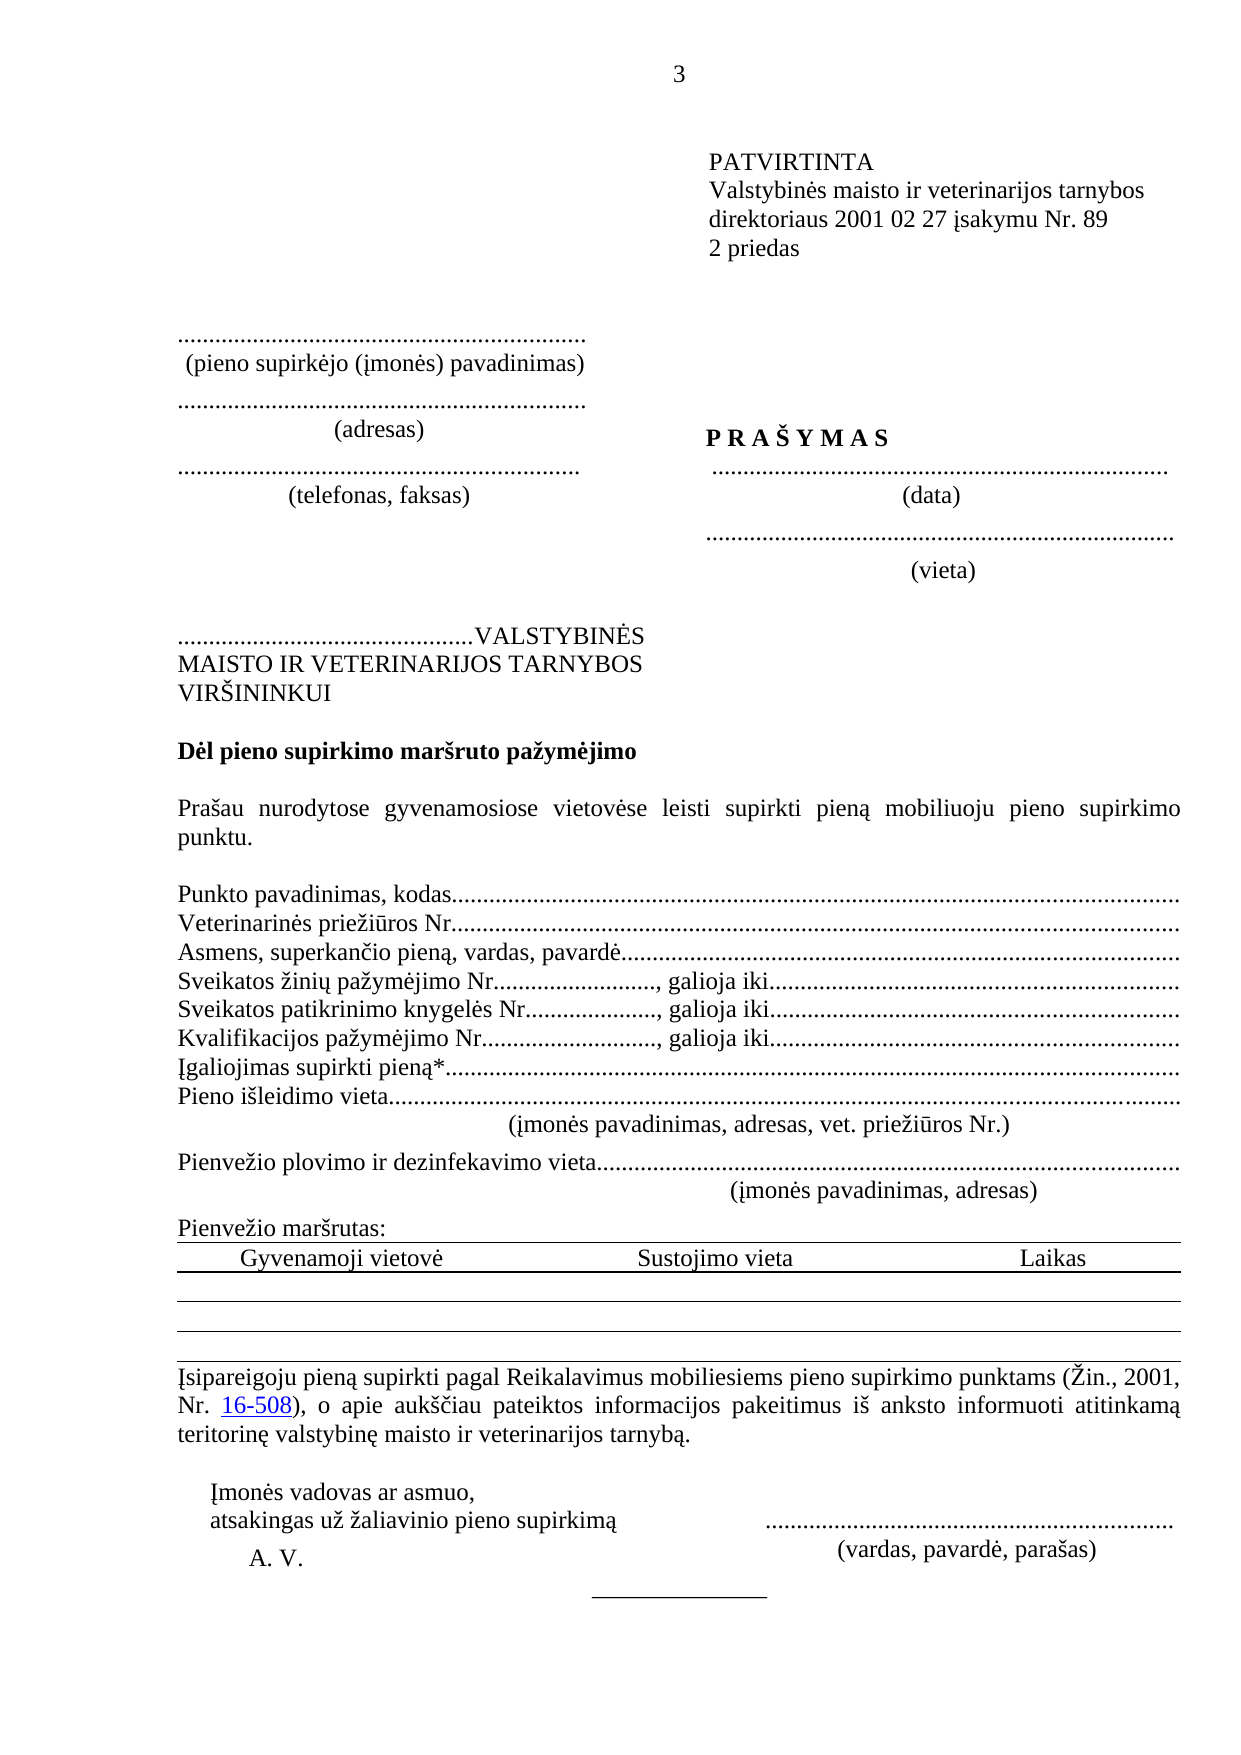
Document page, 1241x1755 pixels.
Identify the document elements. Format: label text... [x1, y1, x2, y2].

text Punkto pavadinimas, kodas [177, 879, 1181, 908]
text (įmonės pavadinimas, adresas) [177, 1176, 1181, 1213]
text Valstybinės maisto ir veterinarijos tarnybos [177, 176, 1181, 204]
table_cell [177, 1332, 506, 1361]
text Pienvežio maršrutas: [177, 1213, 1181, 1242]
text VIRŠININKUI [177, 678, 1181, 707]
table_cell [177, 1302, 506, 1331]
text Prašau nurodytose gyvenamosiose vietovėse leisti supirkti pieną mobiliuoju pieno supirkimo punktu. [177, 793, 1181, 851]
table_cell [925, 1302, 1181, 1331]
table_cell [177, 1273, 506, 1301]
text Kvalifikacijos pažymėjimo Nr............................, galioja iki [177, 1023, 1181, 1052]
text Veterinarinės priežiūros Nr [177, 908, 1181, 937]
table_cell [925, 1332, 1181, 1361]
text Pienvežio plovimo ir dezinfekavimo vieta [177, 1147, 1181, 1176]
text (įmonės pavadinimas, adresas, vet. priežiūros Nr.) [177, 1109, 1181, 1147]
text (vieta) [177, 555, 1181, 592]
text (telefonas, faksas) (data) [177, 480, 1181, 517]
text Pieno išleidimo vieta ......... [177, 1081, 1181, 1109]
table_cell [925, 1273, 1181, 1301]
text direktoriaus 2001 02 27 įsakymu Nr. 89 [177, 204, 1181, 233]
text VALSTYBINĖS [177, 621, 1181, 649]
text ______________ [177, 1572, 1181, 1600]
table_cell [506, 1302, 925, 1331]
text Įsipareigoju pieną supirkti pagal Reikalavimus mobiliesiems pieno supirkimo punktams (Žin., 2001, Nr. 16-508), o apie aukščiau pateiktos informacijos pakeitimus iš anksto informuoti atitinkamą teritorinę valstybinę maisto ir veterinarijos tarnybą. [177, 1362, 1181, 1448]
text Sveikatos žinių pažymėjimo Nr.........................., galioja iki [177, 966, 1181, 994]
text Asmens, superkančio pieną, vardas, pavardė [177, 937, 1181, 966]
text MAISTO IR VETERINARIJOS TARNYBOS [177, 649, 1181, 678]
text Sveikatos patikrinimo knygelės Nr....................., galioja iki [177, 994, 1181, 1023]
text Įgaliojimas supirkti pieną* [177, 1052, 1181, 1081]
text atsakingas už žaliavinio pieno supirkimą [177, 1506, 1181, 1534]
table_header Sustojimo vieta [506, 1243, 925, 1271]
text 2 priedas [177, 233, 1181, 262]
text Įmonės vadovas ar asmuo, [177, 1477, 1181, 1506]
text Dėl pieno supirkimo maršruto pažymėjimo [177, 736, 1181, 764]
text (pieno supirkėjo (įmonės) pavadinimas) [177, 348, 1181, 385]
text A. V. (vardas, pavardė, parašas) [177, 1534, 1181, 1572]
table_header Laikas [925, 1243, 1181, 1271]
text PATVIRTINTA [177, 147, 1181, 176]
text (adresas) P R A Š Y M A S [177, 414, 1181, 451]
table_cell [506, 1273, 925, 1301]
table_header Gyvenamoji vietovė [177, 1243, 506, 1271]
table_cell [506, 1332, 925, 1361]
